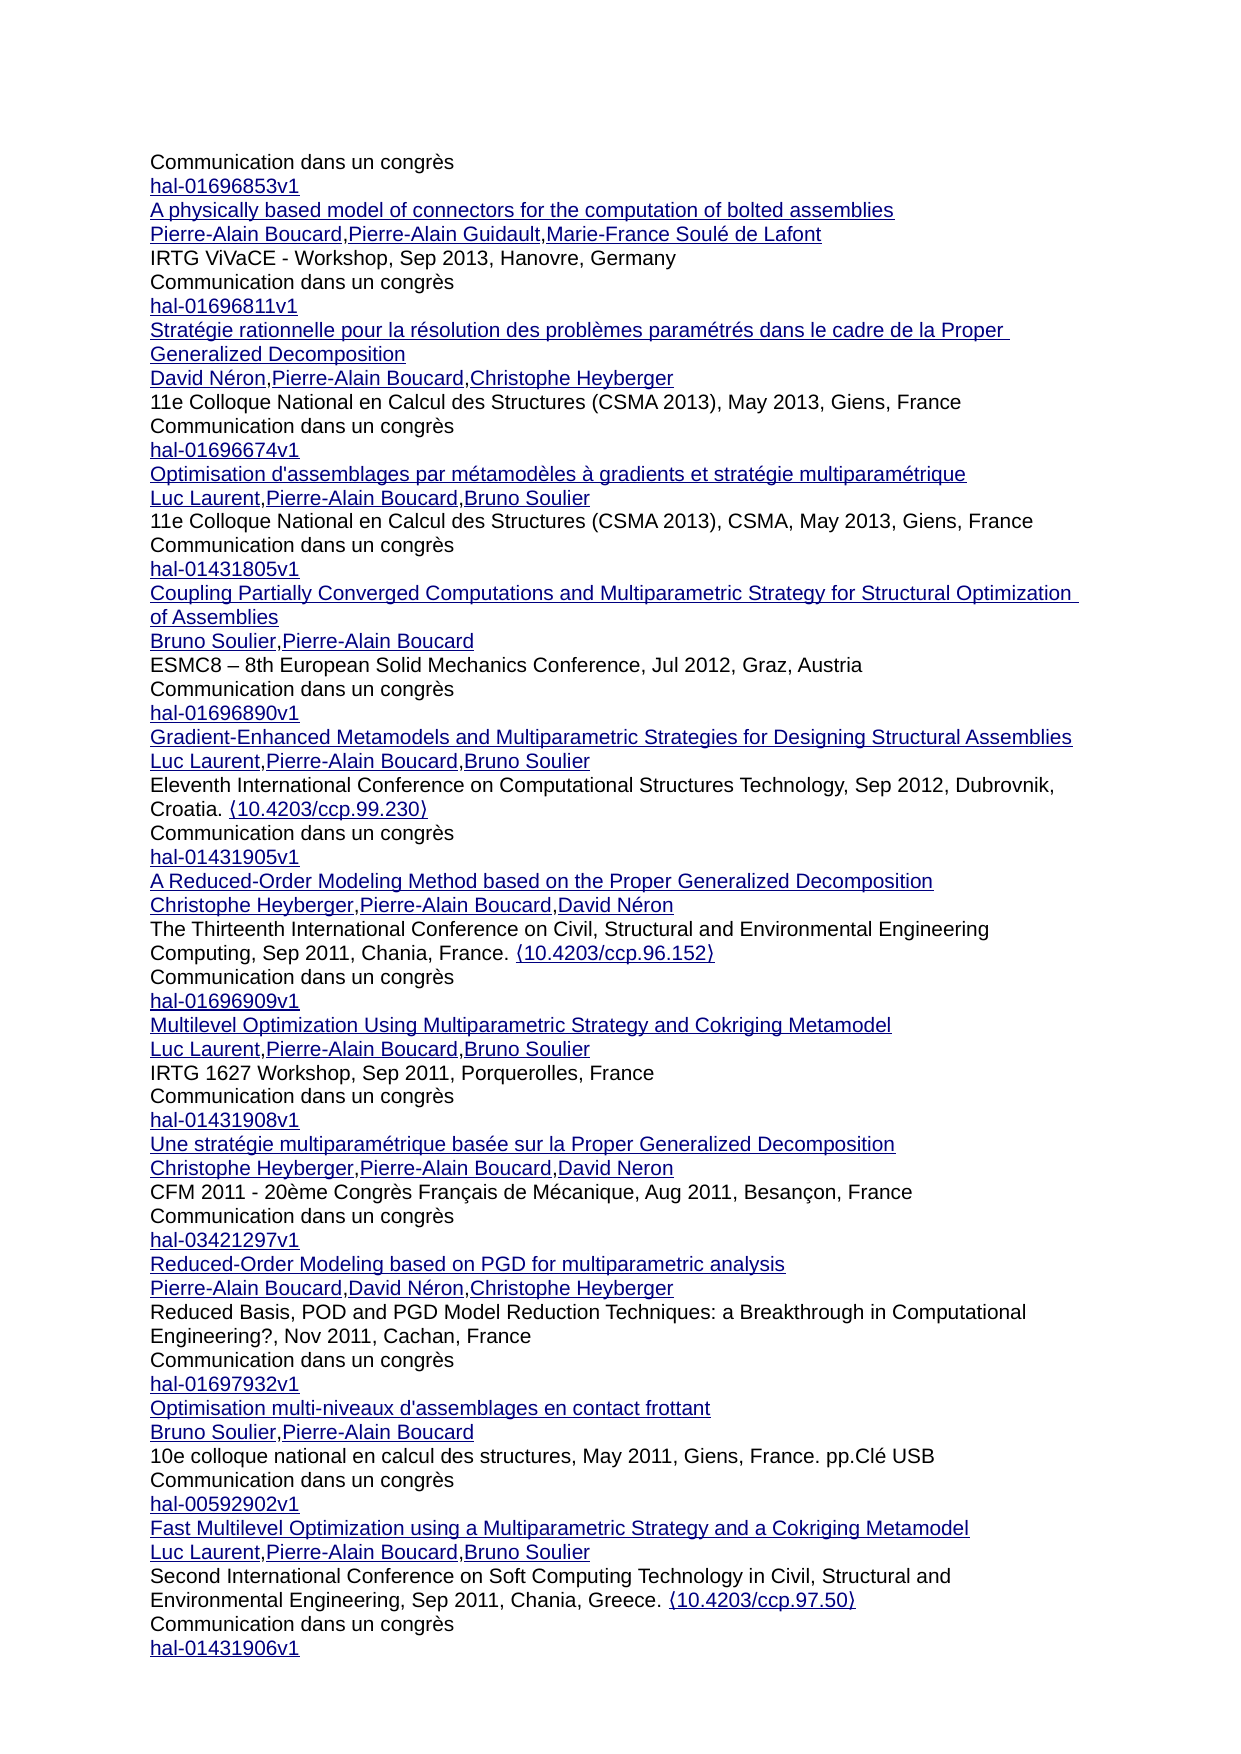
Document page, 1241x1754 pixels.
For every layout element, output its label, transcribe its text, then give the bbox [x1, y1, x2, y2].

table_cell Reduced-Order Modeling based on PGD for multiparametric analysis Pierre-Alain Boucard,David Néron,Christophe Heyberger Reduced Basis, POD and PGD Model Reduction Techniques: a Breakthrough in Computational Engineering?, Nov 2011, Cachan, France Communication dans un congrès hal-01697932v1 [150, 1252, 1090, 1396]
table_cell Une stratégie multiparamétrique basée sur la Proper Generalized Decomposition Christophe Heyberger,Pierre-Alain Boucard,David Neron CFM 2011 - 20ème Congrès Français de Mécanique, Aug 2011, Besançon, France Communication dans un congrès hal-03421297v1 [150, 1132, 1090, 1252]
table_cell Optimisation d'assemblages par métamodèles à gradients et stratégie multiparamétrique Luc Laurent,Pierre-Alain Boucard,Bruno Soulier 11e Colloque National en Calcul des Structures (CSMA 2013), CSMA, May 2013, Giens, France Communication dans un congrès hal-01431805v1 [150, 461, 1090, 581]
table_cell Multilevel Optimization Using Multiparametric Strategy and Cokriging Metamodel Luc Laurent,Pierre-Alain Boucard,Bruno Soulier IRTG 1627 Workshop, Sep 2011, Porquerolles, France Communication dans un congrès hal-01431908v1 [150, 1013, 1090, 1132]
table_cell Optimisation multi-niveaux d'assemblages en contact frottant Bruno Soulier,Pierre-Alain Boucard 10e colloque national en calcul des structures, May 2011, Giens, France. pp.Clé USB Communication dans un congrès hal-00592902v1 [150, 1396, 1090, 1516]
table_cell A physically based model of connectors for the computation of bolted assemblies Pierre-Alain Boucard,Pierre-Alain Guidault,Marie-France Soulé de Lafont IRTG ViVaCE - Workshop, Sep 2013, Hanovre, Germany Communication dans un congrès hal-01696811v1 [150, 198, 1090, 318]
table_cell Communication dans un congrès hal-01696853v1 [150, 150, 1090, 198]
table_cell Coupling Partially Converged Computations and Multiparametric Strategy for Structural Optimization of Assemblies Bruno Soulier,Pierre-Alain Boucard ESMC8 – 8th European Solid Mechanics Conference, Jul 2012, Graz, Austria Communication dans un congrès hal-01696890v1 [150, 581, 1090, 725]
table_cell A Reduced-Order Modeling Method based on the Proper Generalized Decomposition Christophe Heyberger,Pierre-Alain Boucard,David Néron The Thirteenth International Conference on Civil, Structural and Environmental Engineering Computing, Sep 2011, Chania, France. ⟨10.4203/ccp.96.152⟩ Communication dans un congrès hal-01696909v1 [150, 869, 1090, 1012]
table_cell Fast Multilevel Optimization using a Multiparametric Strategy and a Cokriging Metamodel Luc Laurent,Pierre-Alain Boucard,Bruno Soulier Second International Conference on Soft Computing Technology in Civil, Structural and Environmental Engineering, Sep 2011, Chania, Greece. ⟨10.4203/ccp.97.50⟩ Communication dans un congrès hal-01431906v1 [150, 1516, 1090, 1659]
table_cell Stratégie rationnelle pour la résolution des problèmes paramétrés dans le cadre de la Proper Generalized Decomposition David Néron,Pierre-Alain Boucard,Christophe Heyberger 11e Colloque National en Calcul des Structures (CSMA 2013), May 2013, Giens, France Communication dans un congrès hal-01696674v1 [150, 318, 1090, 461]
table_cell Gradient-Enhanced Metamodels and Multiparametric Strategies for Designing Structural Assemblies Luc Laurent,Pierre-Alain Boucard,Bruno Soulier Eleventh International Conference on Computational Structures Technology, Sep 2012, Dubrovnik, Croatia. ⟨10.4203/ccp.99.230⟩ Communication dans un congrès hal-01431905v1 [150, 725, 1090, 869]
